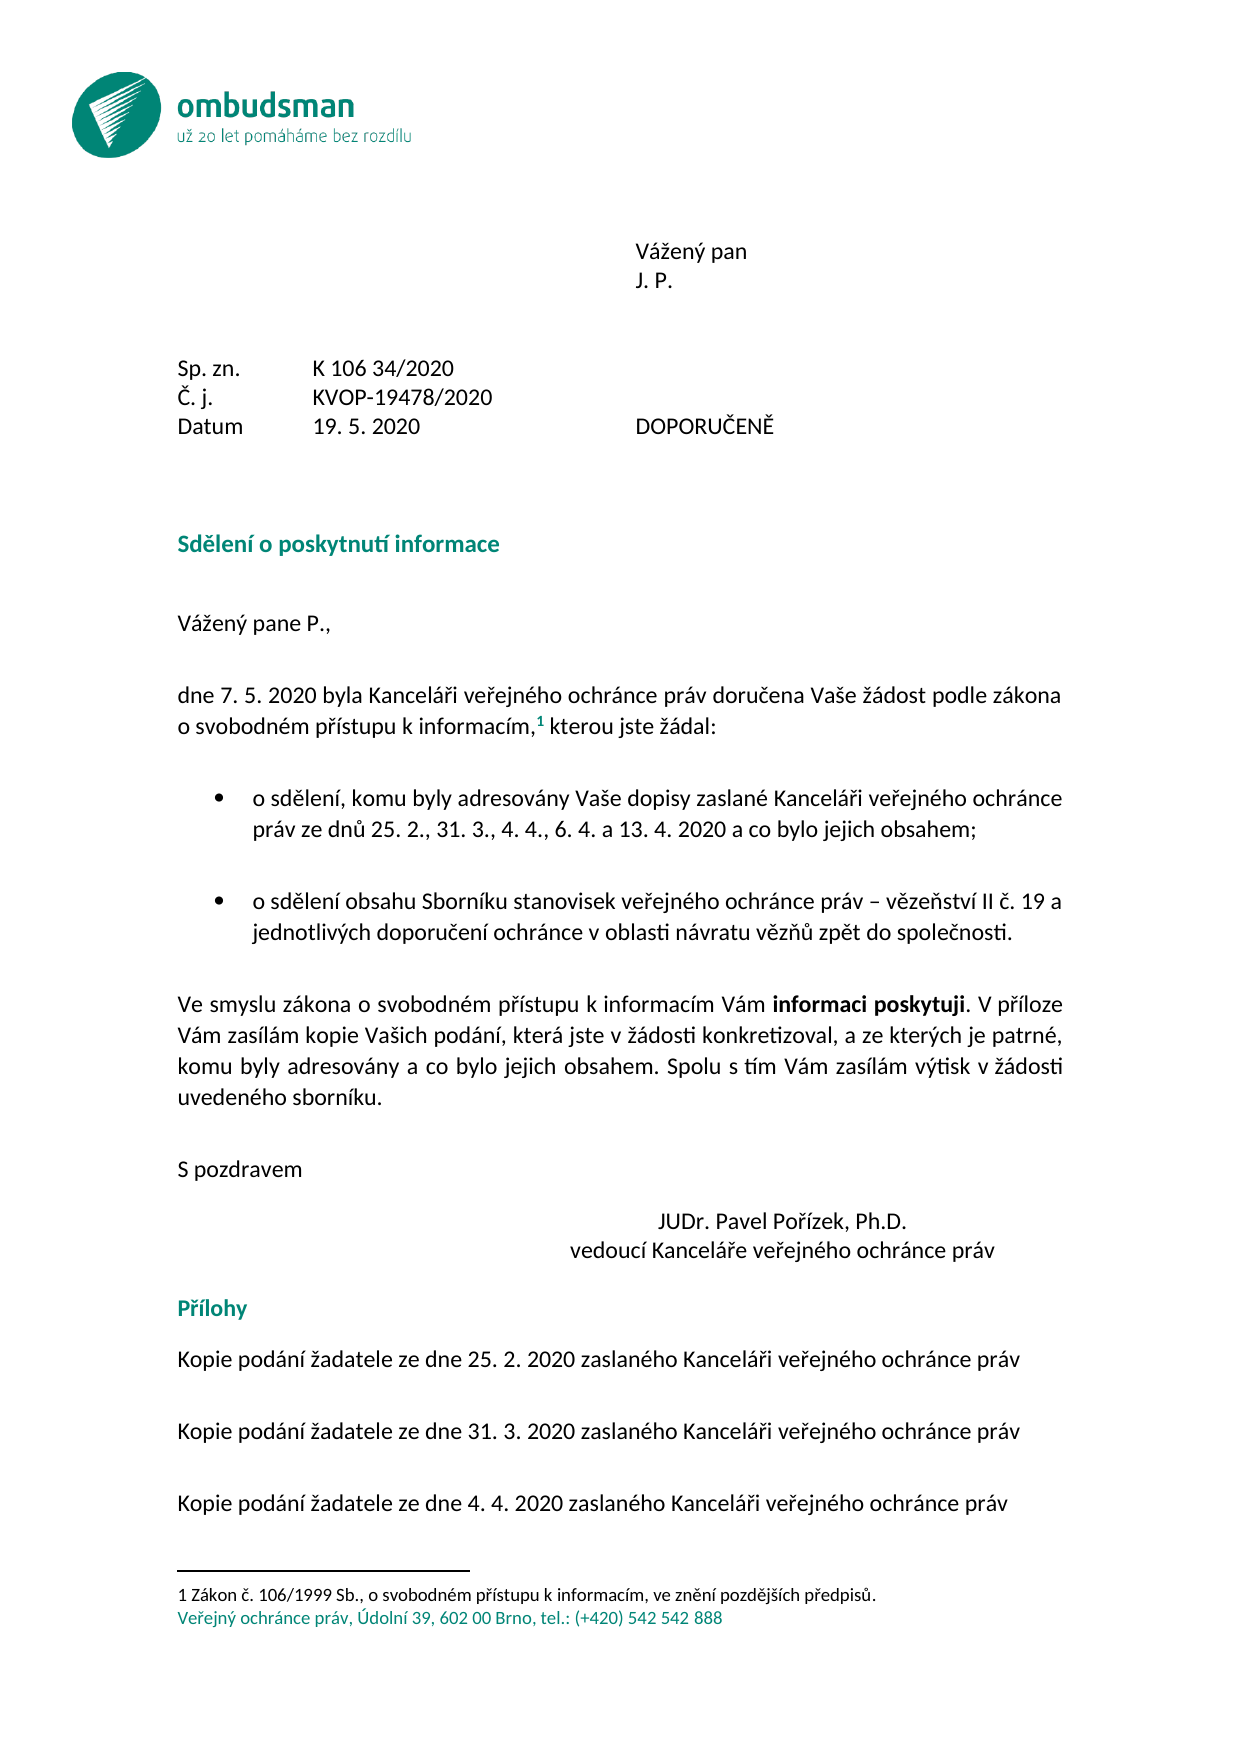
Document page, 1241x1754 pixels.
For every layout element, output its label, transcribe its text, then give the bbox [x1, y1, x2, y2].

text JUDr. Pavel Pořízek, Ph.D. [502, 1206, 1063, 1235]
text Kopie podání žadatele ze dne 31. 3. 2020 zaslaného Kanceláři veřejného ochránce práv [177, 1416, 1063, 1445]
subtitle Sdělení o poskytnutí informace [177, 528, 1063, 559]
table_header Vážený pan J. P. DOPORUČENĚ [635, 236, 1063, 441]
text S pozdravem [177, 1154, 1063, 1183]
text vedoucí Kanceláře veřejného ochránce práv [502, 1235, 1063, 1264]
text Ve smyslu zákona o svobodném přístupu k informacím Vám informaci poskytuji. V příloze Vám zasílám kopie Vašich podání, která jste v žádosti konkretizoval, a ze kterých je patrné, komu byly adresovány a co bylo jejich obsahem. Spolu s tím Vám zasílám výtisk v žádosti uvedeného sborníku. [177, 989, 1063, 1111]
text Zákon č. 106/1999 Sb., o svobodném přístupu k informacím, ve znění pozdějších předpisů. [177, 1583, 1063, 1606]
text Kopie podání žadatele ze dne 4. 4. 2020 zaslaného Kanceláři veřejného ochránce práv [177, 1488, 1063, 1518]
text Přílohy [177, 1293, 1063, 1323]
text dne 7. 5. 2020 byla Kanceláři veřejného ochránce práv doručena Vaše žádost podle zákona o svobodném přístupu k informacím, kterou jste žádal: [177, 680, 1063, 740]
list o sdělení, komu byly adresovány Vaše dopisy zaslané Kanceláři veřejného ochránce práv ze dnů 25. 2., 31. 3., 4. 4., 6. 4. a 13. 4. 2020 a co bylo jejich obsahem; [215, 783, 1063, 843]
table_header Sp. zn. Č. j. Datum [177, 236, 312, 441]
list o sdělení obsahu Sborníku stanovisek veřejného ochránce práv – vězeňství II č. 19 a jednotlivých doporučení ochránce v oblasti návratu vězňů zpět do společnosti. [215, 886, 1063, 946]
text Kopie podání žadatele ze dne 25. 2. 2020 zaslaného Kanceláři veřejného ochránce práv [177, 1344, 1063, 1373]
text Vážený pane P., [177, 608, 1063, 637]
table_header K 106 34/2020 KVOP-19478/2020 19. 5. 2020 [312, 236, 635, 441]
